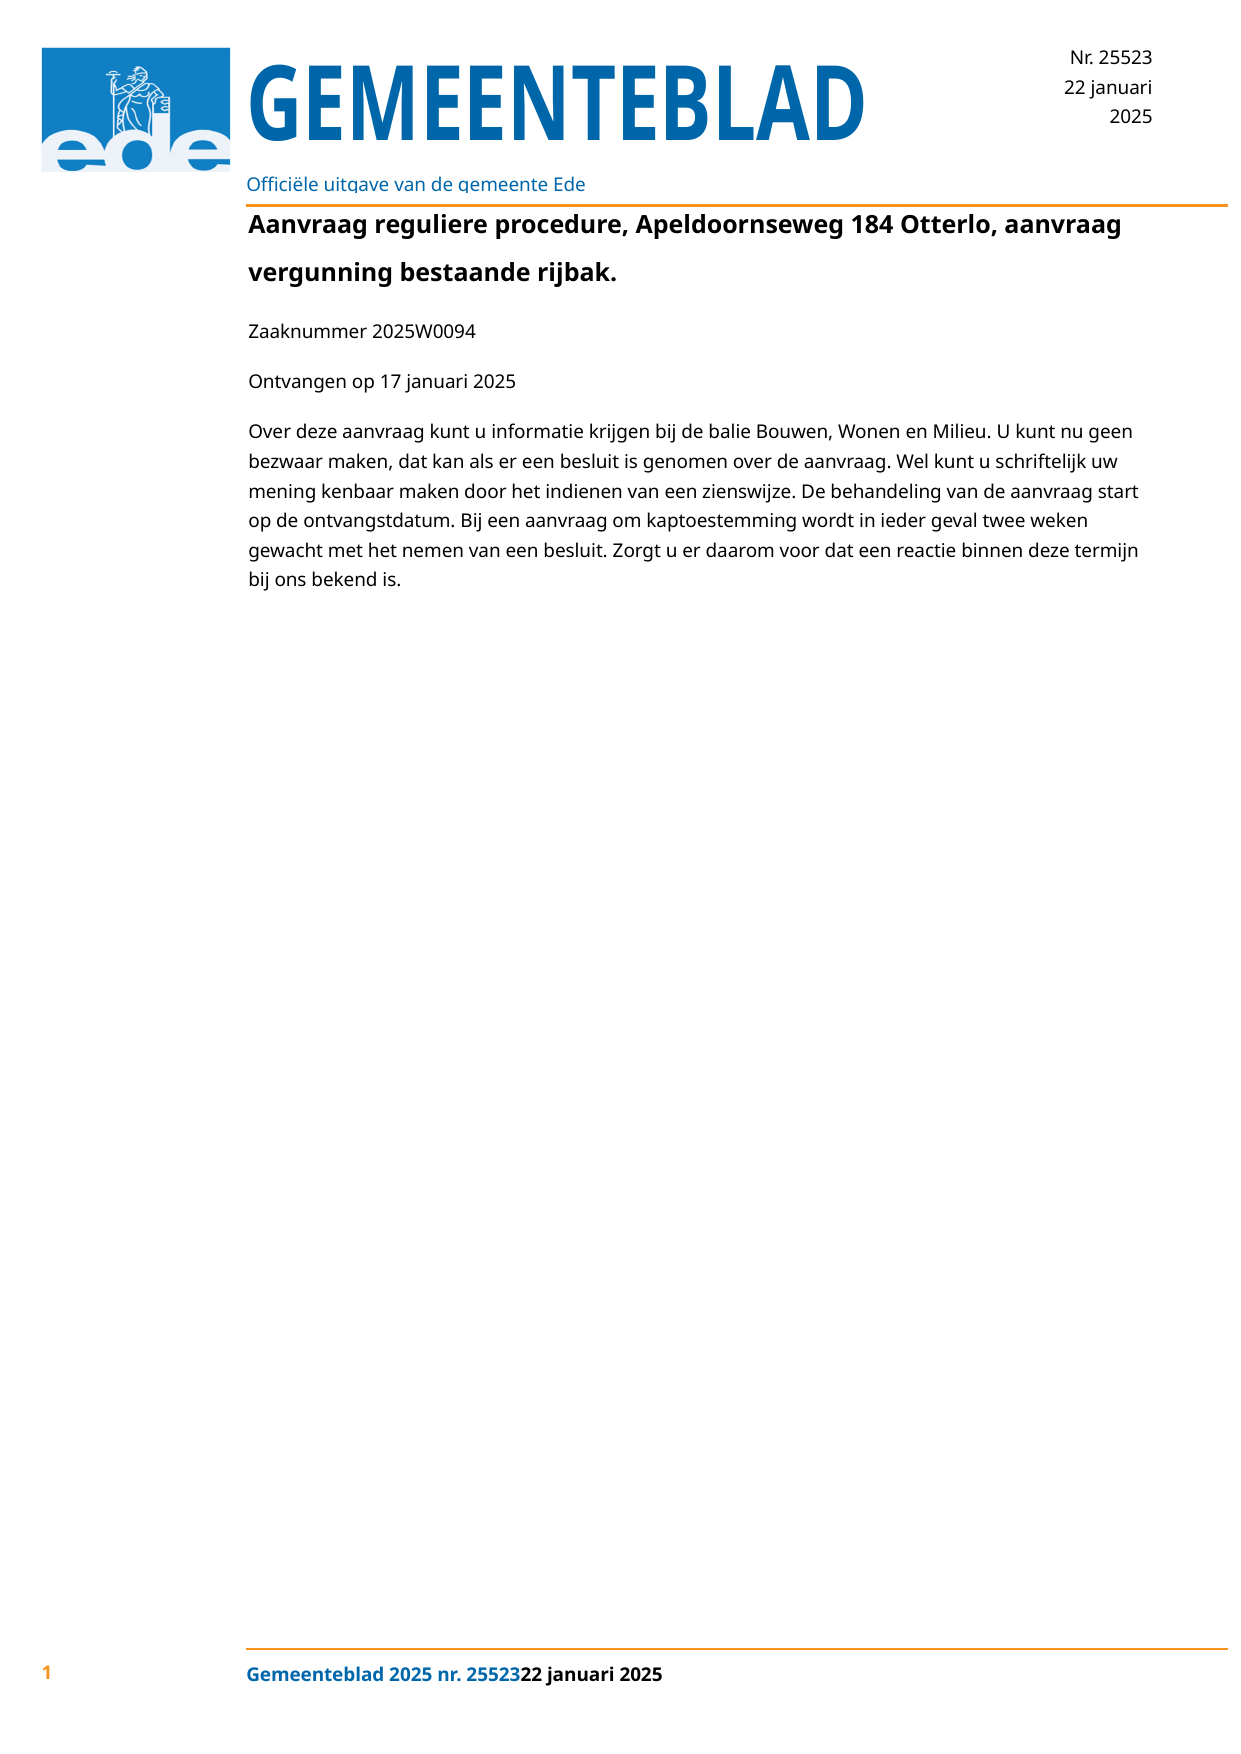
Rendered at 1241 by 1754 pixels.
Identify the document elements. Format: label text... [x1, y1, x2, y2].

text Zaaknummer 2025W0094 [248, 318, 1152, 344]
picture [41, 47, 231, 172]
text Over deze aanvraag kunt u informatie krijgen bij de balie Bouwen, Wonen en Milieu. U kunt nu geen bezwaar maken, dat kan als er een besluit is genomen over de aanvraag. Wel kunt u schriftelijk uw mening kenbaar maken door het indienen van een zienswijze. De behandeling van de aanvraag start op de ontvangstdatum. Bij een aanvraag om kaptoestemming wordt in ieder geval twee weken gewacht met het nemen van een besluit. Zorgt u er daarom voor dat een reactie binnen deze termijn bij ons bekend is. [248, 419, 1152, 592]
text Aanvraag reguliere procedure, Apeldoornseweg 184 Otterlo, aanvraag vergunning bestaande rijbak. [248, 207, 1152, 288]
text Ontvangen op 17 januari 2025 [248, 368, 1152, 394]
